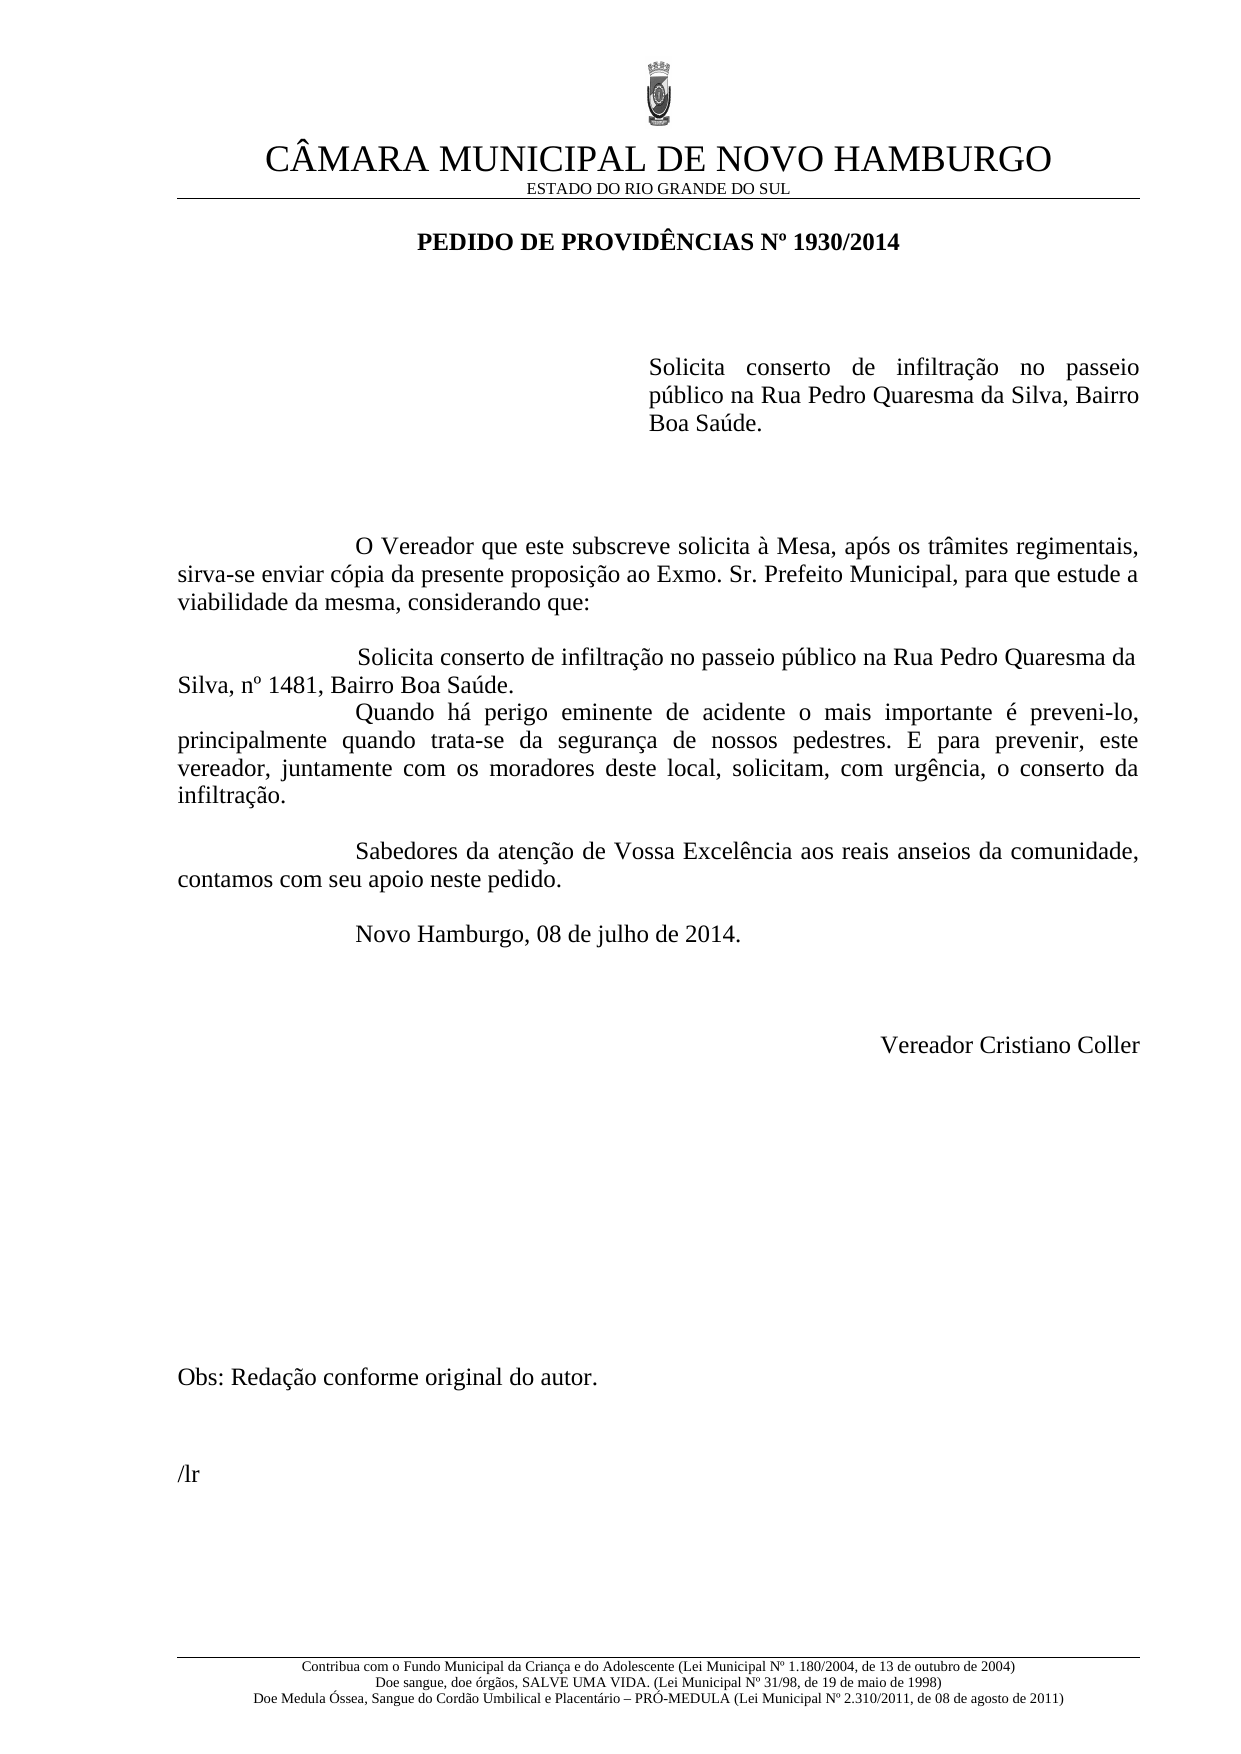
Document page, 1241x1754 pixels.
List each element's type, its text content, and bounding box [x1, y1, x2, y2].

text O Vereador que este subscreve solicita à Mesa, após os trâmites regimentais, sirva-se enviar cópia da presente proposição ao Exmo. Sr. Prefeito Municipal, para que estude a viabilidade da mesma, considerando que: [177, 532, 1140, 615]
text Solicita conserto de infiltração no passeio público na Rua Pedro Quaresma da Silva, Bairro Boa Saúde. [649, 353, 1140, 437]
text /lr [177, 1460, 1140, 1488]
text Obs: Redação conforme original do autor. [177, 1363, 1140, 1391]
text PEDIDO DE PROVIDÊNCIAS Nº 1930/2014 [177, 228, 1140, 256]
text Vereador Cristiano Coller [177, 1031, 1140, 1059]
text Solicita conserto de infiltração no passeio público na Rua Pedro Quaresma da Silva, nº 1481, Bairro Boa Saúde. [177, 643, 1140, 698]
text Quando há perigo eminente de acidente o mais importante é preveni-lo, principalmente quando trata-se da segurança de nossos pedestres. E para prevenir, este vereador, juntamente com os moradores deste local, solicitam, com urgência, o conserto da infiltração. [177, 698, 1140, 809]
text Sabedores da atenção de Vossa Excelência aos reais anseios da comunidade, contamos com seu apoio neste pedido. [177, 837, 1140, 892]
text Novo Hamburgo, 08 de julho de 2014. [177, 920, 1140, 948]
